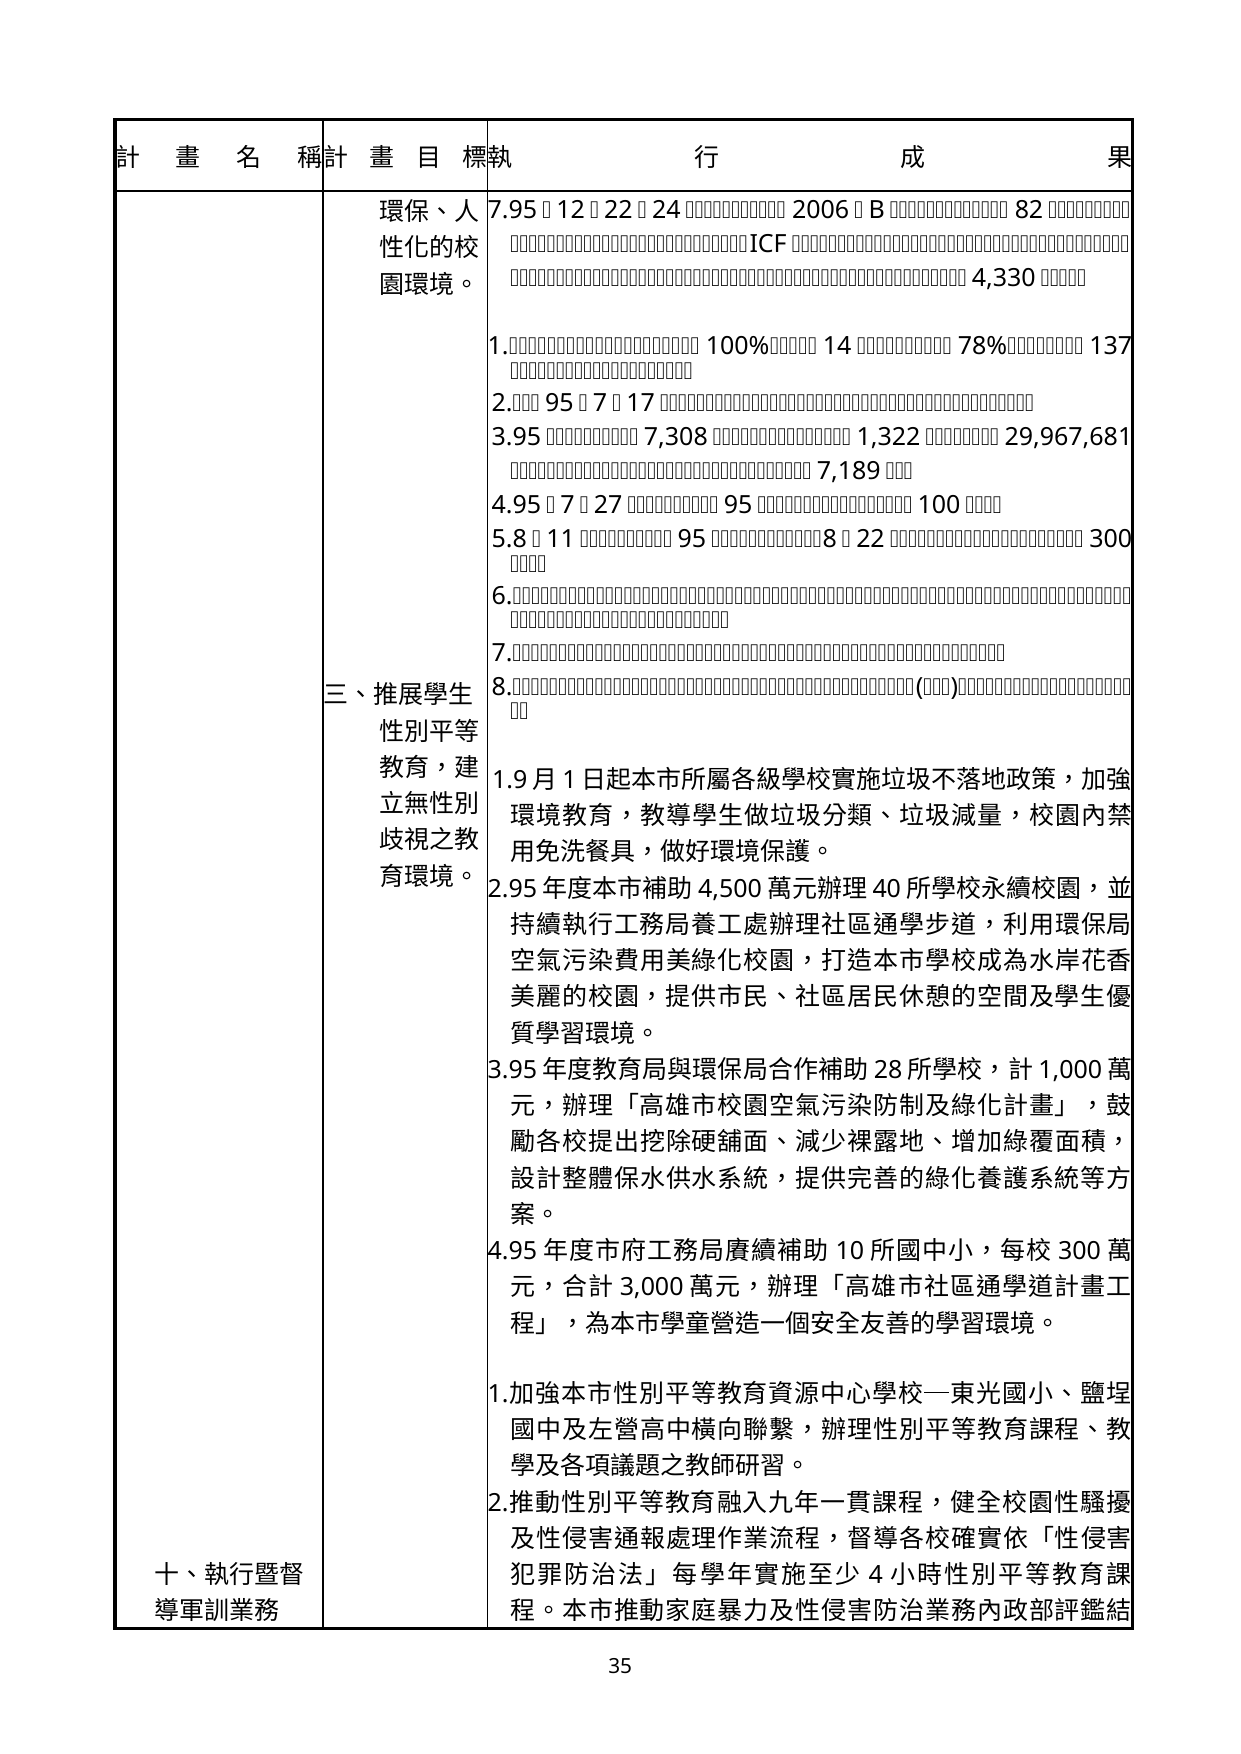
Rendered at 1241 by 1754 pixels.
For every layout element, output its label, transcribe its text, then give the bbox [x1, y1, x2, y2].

table_header 計畫目標 [324, 121, 487, 190]
table_cell (1)95學年度辦理綜合高中學校計有高雄高商、樹德家商、三信家商、國際商工、復華高中、大榮高中、三民家商、高鳳工家、楠梓高中、高雄高工、中正高工、海青工商、立志高中等13所，共計206班，開設163個學程，學生8,856人。 (2)教育部95年度綜合高中諮詢輔導專案實地訪視本市海青工商、高雄高商、三民家商、中正高工、立志中學、樹德家商、高鳳工家、復華中學、大榮中學、國際商工等10所學校。 (3)三民家商於95年12月18日、12月20日、12月22日分北、中、南區辦理「95年度全國綜合高中教師排選課機制研習」共3場次。 (1)中山高中95年8月14日辦理「高級中學95學年度實施新課程暫行綱要」宣導暨研習，參加研習之教師計100人。 (2)中山高中95年11月20日至12月5日辦理「95年度高中新課程暫行綱要國文暨英文科教師研習」，參加研習之教師各40人。 (3)高雄高工95年10月12日、13日辦理「高職新課程—機械科教師研習」，計20人參加。 (4)高雄高工95年10月29日辦理「高職新課程—圖文傳播科教師研習」，計20人參加。 (5)高雄高工95年9月29日及95年11月28日辦理「高職95課程暫行綱要宣導」教師研習，計330人參加。 (1)召開個案研討會7場次，辦理團員專業督導8場次（諮詢顧問），暨認輔小團體10團。 (2)配合時代脈動，規劃多元化的專業研習課程，透過系統化的管理與分享，整合學校、社區及醫療等資源及其他相關之輔導方案，建構完善之輔導資源網絡，提供完整性、周延性的輔導服務。 (3)高中職採用高中職社區化模式辦理友善校園訪視活動，另邀請專家學者、輔導團團員參與輔導訪視工作。 (4)95年12月1日於高雄高商辦理「愛的校園研討會」，邀請國立政治大學陳惠馨教授主講。 1.95年11月3日於新莊高中辦理公民教育研討會。 2.95年11月23日於小港高中辦理人權、法治、品德及公民教育實踐示範教學觀摩活動。 3.95年12月13日於中正高工辦理人權、法治、品德及公民教育諮詢小組會議。 4.95年12月29日於中正高工辦理品德教育研習。 5.95年 9月27 日於高雄高工完成95年度高雄市高中職導師手冊編輯審查，本手冊僅供各校作為編訂導師手冊之修訂參考。 1.辦理生命教育創意教學暨主題式、融入式教學研討、學生憂鬱及自我傷害預防與處理機制之建制與研討。 2.透過精神醫療人員的專業分享及經驗傳承，具體提升本市二級輔導人員對自傷及自殺與憂鬱個案的處理能力。 3.積極建置高中職生命教育中心網站http://www.ksvs.kh.edu.tw/happy/life/，於95年7月1日前上傳學校95年度生命教育計畫至中心學校，供各校辦理活動參考。 4.與國際佛光會中華總會、佛光人文社會學院合作辦理「築夢踏實-為考生點燈祈福晚會」，提供學生心理支持與勉勵、舒緩考生應考焦慮。 5.分別與高雄市生命線協會、張老師基金會合作辦理「校園教職員協助自殺防治計畫」、「學校教師學習自殺意念量表應用及危機處理方案」、「讓情緒找到出口~情緒管理與壓力調適」及「談青少年生涯規劃」等校園巡迴活動，並於活動結束後編印成果報告。 1.成立學生事務與輔導核心工作團隊，結合本市既有之輔導子系統，建置訓輔人力資源系統架構及相關報表。自95年5月起，按月登錄學生事務與輔導工作人力資料庫相關資料，俾於每月10日前檢核各校登錄情形。 2.辦理輔導網路上線操作研習，有效運用訓輔人力資源系統。 3.辦理「學生輔導新體制」檢討及策進作為研討會、青少年輔導社會網絡座談會各1場次。 1.95年8月16~18日於立志高中辦理高中職教師暨行政人員基礎輔導知能研習，計75人次參加。 2.95年7月12~14日於樹德家商辦理高中職行政人員進階班研習營，計80人次參加。 3.高雄高工95年8月14日至8月23日辦理「高職新課程--低壓電機自動控制技術教師研習」，計20人參加。 4.高雄高工95年8月24、25日辦理「高職新課程—專題製作教師研習」，計60人參加。 5.高雄高工95年9月16日至95年10月21日辦理「高職新課程—地籍測量技術教師研習」，計21人參加。 6.中山高中95年4月22日辦理「95年度高雄市北區高中職建構適性學習社區天文研習」，計50人參加。 7.中山高中95年6月17日辦理高雄市北區高中職建構適性學習「高中地理科95年新課程研習」，計50人參加。 1.土耳其ＰＡＳＩＡＤ（太平洋國家社會經濟聯盟協會）擬在本市設立國際學校，於93年度向本市提出「土耳其國際學校在高雄設校計畫」案之可行性；經教育局審慎評估，認為可促進本市之國際化及國際交流，初步同意該國所提出之設校計畫；爰此，該國自93年10月起即積極籌劃在本市設立土耳其在台國際學校之可行性；一年來該單位之顧問、主席及商人代表曾5次來台為設校事宜拜會局長，並會勘擬租賃之瑞豐國中空餘校舍。目前該協會已正式向本府租賃瑞豐國中空餘校舍及申請設校相關事宜，若過程順利，預定自96學年度起招生。 2.本市95年度辦理並推動國際教育旅行的學校計有高雄女中、中山高中、三民家商、國立中山大學附中、樹德家商、陽明國中、七賢國中、獅甲國小、福東國小、中正國小、光武國小等11校。 1.95年10月14日假新莊高中舉行「高雄市95年度高級中等學校學生國文作文比賽」，每校2名不分年級代表參加。 2.95年11月16日假左營高中舉行「95學年度高雄市高級中學學生英文作文暨演講比賽」，每校1至2人不限年級代表參加。 1.95年5月8、12、15日辦理「高雄市高級中學基礎自然學科抽測訪視」，共輔導訪視高雄高中、瑞祥高中、楠梓高中、立志中學、明誠中學等5所學校。 2.95年度教育部核定補助本市4個學科中心（高雄高中、高雄女中、中正高中、左營高中）第2期計畫設備需求經費94萬元。 推動自然學科實驗輔導計畫，增進數理資優學生研究能力，鼓勵學生參加各項國際競賽，拓展學習領域： 1.各校於95年11月中旬辦理數學及自然學科初賽。 2.95年11月27日高雄高中辦理95學年度高級中學數學及自然學科競賽，共評選25位優勝學生代表本市參加全國決賽（含數學、物理、化學、生物、地科）。 3.本市25位學生參加高級中學數理學科能力競賽決賽，其中13位學生獲得各類前三名。 1.加強辦理95學年度輪調式建教合作班，計有三信家商、樹德家商、大榮高中、高鳳工家、立志高中、國際商工等6校，班級數計44班，學生1,600人。除原有之美容科、餐旅管理科、流通管理科外，並增設汽機車科、資訊科、資料處理等科。 2.於高雄高工成立「工業類整合型教學資源中心」，昂貴先進設備集中建置，增加設備使用率，發揮教學效能及節省教育成本，辦理多項進階選修課程及研習營隊，提供學生適性學習機會。 3.於高雄高商成立「商業類整合型教學資源中心」，配合95年商業學群新課程之實施，協助本市公私立高中職商業類學校學生達成理論與實務並重之教學目標。 4.於前鎮高中成立「生物活體類整合型教學資源中心」，協助本市各公私立高中適時取得生物科實驗所需活體材料，使生物科教學實驗得以正常實施，進而提高學生探討生物學之興趣，增進生物教學之效果。 5.辦理95學年度高級中學輪調式建教合作事業單位評估作業，有實地評估與書面評估等2種方式，期程自95年3月8日起至5月26日止，為期約2.5月。實地評估376家事業單位，分屬美容科、餐旅科、流通科、資處科、汽機車科、資訊科等；書面審查96家事業單位，共計472家。評估獲三等以上之事業單位，得於95學年與本市高級中學辦理建教合作。 1.依據教育部高中職社區化建構適性學習社區補助要點，及高雄市補助私立高級中等學校獎助金申請注意事項，通函各校申請並審查其申請計畫及補助。 2.組成訪視小組前往各校評估設備購置情形、使用率及維護等事項，並評定成績，作為該校下年度補助之依據。 3.每年5月份辦理獎助私立高級中等學充實設備資本門經費訪視，95年度已於5月12、15、16、17、18日辦理完竣，訪視結果3校優等、5校甲等、2校乙等。 4.每年底針對各校執行社區化業務之成效進行諮詢輔導，以做為下一年度補助參考。 1.95學年度第1學期申請軍公教遺族子女就學優待計有66人，總補助金額約1,268,677元。 2.95學年度第1學期申請特殊境遇婦女子女教育補助費計有153人，補助金額為1,736,050元。 3.95學年度第1學期申請現役軍人子女教育補助費計有525人，補助金額為942,480元。 4.94學年度第2學期申請清寒優秀獎學金計有458人，補助金額約1,088,000元；95學年度第1學期申請清寒優秀獎學金計有417人，補助金額約105,7000元。 為協助高級中等以上學校在學生順利完成學業，家庭年收入114萬元以下者之在學期間助學貸款利息由政府全額補助；家庭年收入114萬元以上之在學期間助學貸款政府補助半額利息。95年度（94下學期、95上學期）日校與進修學校學生計申請15,801件，應支付貸款利息計42,864,124元。(貸款銀行：高雄銀行。) 1.為推動本市資訊教育並展現高雄市地方特色，積極鼓勵本市各級學校參加「台灣學校網界博覽會」及「國際學校網界博覽會」鄉土專題研究網站製作大賽，培養學生的「鄉土情懷」及「國際視野」。本市各校表現優異，在「國際學校網界博覽會」部分共計榮獲1面銀獎及2面特別獎，總得獎數為3件；在「2006台灣學校網界博覽會」部分，榮獲5項金牌獎、4項銀牌獎、8項銅牌獎及10項佳作，總得獎數為27件，成績為全國縣市第二名。 2.採購E化教室設備326套配發全市國中小，總經費為32,595,352元。 3.為提升各級學校教師資訊素養及專業知能，各校自辦的資訊教育研習活動共計168場，培訓教師8,687人。在職教師資訊應用研習部分95年由各級學校申請辦理，包括資訊素養、資訊應用能力及資訊技術能力等三類研習共計辦理102場次，總計培訓5,888人。 4.為加強各級學校網路管理人員資訊素質及資訊技能，95年辦理資訊技術及資訊應用培訓，共計培訓515人次。 5.請左營高中、樹德家商以及三信家商規劃承辦「資訊學科能力複賽暨電腦程式設計比賽」、「資訊融入多媒體-教學資源建置比賽」、「資訊社團成果比賽」、「動畫比賽」、「網頁視覺傳達設計比賽」、「網路戀珍情-照片說故事比賽」「多媒體教材元件設計競賽」、「學生網頁競賽」及「網頁金質獎」等教師及學生資訊技能競賽，總計有1,766件作品參賽。 6.辦理各項國際性網路活動如下： (1)於95年12月24日至28日辦理「第七屆亞洲學生交流–ASIAN STUDENT EXCHANGE PROGRAM 2006」活動，由三民家商承辦，邀請的國家為新加坡、日本、泰國、馬來西亞、印尼及韓國等國家之學者專家及參與本專案之學生訪台，與本國學生進行文化交流及專案發表活動，參與學生計300人，活動內容包括「學生工作坊」、「文化參訪」、「全國性學生英語專題發表會」及「開設網路課程」等。並開設網路課程，讓參與Ａ捷專案之各國學生能於網站上互相討論分享研究之專題。 (2)推薦優秀國、高中職校學生於95年7月29日至8月4日參與在日本名古屋舉辦的「World youth Meeting 2006世界青年高峰會議」，並於該國中小學進行資訊教育文化參訪活動，藉以增進本市與日本在推展英語教學、資訊教學經驗分享及交流。 7.為因應資訊國際潮流之發展，與臺灣微軟合作，並輔導建置5所「未來學校」，分別為大義國中、左營國小、博愛國小、三信家商及前鎮國中。本案業由各校進行硬體採購作業及活動執行，並已於11月3日~6日，由微軟公司規劃4天專業課程，培訓各校核心團隊，提升未來學校主持人及核心團隊能力。 8.因應網路學習之社會需求，教育局與中山大學合作架設「K12數位學校」教學平台，鼓勵教師團隊上網開課進修，增進教師運用資訊融入教學活動能力，分別委請苓洲國小、大義國中成立2所推廣中心，開設語文學習、數學學習、社會學習、自然與生活科技學習、健康與體育學習、綜合活動學習、藝術與人文學習、資訊等15門課程。 9.委請教育局資訊教育中心協助開發新聞發佈管理系統、特教網-鑑輔系統、中央補助款控管管理系統、校務系統-輔導子系統、數位教學資源交換網、全國短期補習班管理系統、epass認證安全加密系統、校園無線網路認證等各項教育行政電子化系統，以強化行政e化之效益。 10.補助34所國中、4所完全中學、3所特殊學校及2所公立幼稚園網路儲存設備，供各校儲存數位教材。 11.補助全市128所國中小低階網路伺服器設備，供各校提升網路服務平台之用。 12.購置國中小授權之防毒軟體（4年授權）、影像處理、影片剪輯、動畫製作、圖庫、聲音庫、server管理等教學軟體及電腦維護工具軟體，供各校使用。 1.依據「師資培育法」辦理各項教師檢定審查事項。 2.依據「職業學校技術及專業教師甄審登記遴聘辦法」，辦理技術及專業教師登記事宜。 3.辦理教師證書遺失補發、教育實習機關審定等相關事宜。 4.辦理教師登記及檢定人數如下： (1)中等教育階段（含特殊教育42人）教師複檢共1,082名。 (2)國小教育階段教師複檢共44名。 (3)中等教育階段（含特殊教育39名）教師初檢共627名。 (4)國小教育階段教師初檢共3名。 (5)遺失補發（含更名）證書共38名。 (6)核發技術及專業教師證書共28名。 1.高雄區95年國中基本學力測驗(高雄女中)、申請(新莊高中)、甄選及登記分發(三民家商)等主委學校於學生報名前辦理國民中學學生基本學力測驗國中報名作業說明會，邀集高雄市、縣國中行政人員詳細說明作業程序，分配報名時段，明確有效完成各項報名工作，簡化工作，提高行政效率。 2.95年度辦理高中職多元入學方案(含高中職社區化及綜合高中)宣導，並將資源及經費整合，配合宣導活動，印製高雄區宣導手冊及折頁，展現高雄區特色。 1.95年度辦理高雄市整合型教學資源中心實施計畫(高雄高工)、高雄市高中職社區化網路課程發展與遠距教學計畫(中正高工)、高雄市適性學習社區休退轉學機制暨諮商輔導整合計畫(瑞祥高中)、高雄市高中職外語學習環境建置計畫(中正高中)。計爭取教育部高中職社區化專案補助新臺幣14,120,000元整。 2.95年1月4至6日辦理94學年度高中職社區化諮詢輔導專案會議，檢視全市33所高中職94年度高中職社區化辦理成效。 3.95年度辦理高中職社區化分區資訊網站績效卓著，榮獲教育部評比第一名。 4.辦理「半屏山新書發表記者會」，發表高中職社區化與鄉土教育結合之成果記者會。 5.95年9月26日假高雄高工辦理「高雄市95年度高中職社區化暨綜合高中宣導種子教師研習會」，計有高中職校教務主任、輔導主任與教師120人參加。 6.辦理95年度高中職社區化北中南三區宣導說明會，參與人員包括高中、高職校長與教務主任、國中校長、教務主任、國三級導師、家長會會長及教師會長計700人；另專案向國三學生宣導，計2,000多人參加。 以友善校園為目的規劃辦理「現有圍牆改為綠籬」專案活動，拆除舊圍牆，改設原生種多層次植栽綠籬，讓學校與社區密切互動，營造校園公園化及環境永續發展。95年計有中正高工、中山高中等校辦理。 1.訂定高雄市立國民中小學學校評鑑實施要點，藉以了解、診斷、檢討學校改進的機制，促使學校落實教育願景，建立優質的教育環境。 2.95年度學校評鑑受評學校計有興仁國中等8所，透過學校內部自我評鑑與外部評鑑小組的訪問評鑑，提出優缺點及待改進建議事項，以提升學校教育品質。 3.95年6月23日於獅甲國中辦理學校評鑑工作檢討會，並請績優學校辦理評鑑實作經驗分享。有關評鑑成果報告及檢討結果，將作為日後學校評鑑之參考。 4.另為落實教師專業發展，除賡續推動學校教師自我評鑑及校內評鑑，以達成所有教師將平時教學歷程中各項資料建立檔案的目標外，亦擇大義國中等5校配合教育部推動教師專業發展評鑑試辦計畫政策，逐步提升教學品質，促進教師專業發展。 建立各領域教師基本資料，內容包括服務學校、年齡、性別、畢業學校科系、專長、任教科目等，並加強各校教師專長授課及兼授課時數之審核。 1.修訂本市國民中學學生學籍管理要點，規範學生入學、轉學以及學籍審核與管理等相關規定，簡化國中學生入學異動與學籍資料登記、畢業證書核發、遺失補發證明書等手續，以方便學生就讀。 2.為保障學生就學權益，以下情形得不受戶籍之限制辦理轉學： (1)學生如行為適應不良，經學校輔導後評估需轉變學習環境者由轉出學校協調轉入學校經同意辦理轉學者。 (2)接受保護個案，經有關單位證明辦理轉學者。 (3)學生因父母有監護權上爭議或躲債等因素，經父母其中一方因出具相關證明文件或事實切結，向學校申請轉學者。 3.建置本市國民中學校務行政電腦化系統，透過行政電腦化，統一學籍管理所使用各項表格，並針對學校註冊組長等相關業務承辦人辦理教育訓練，以推動校務行政e化，提升效能。 1.藉由學校投資理財課程的實施，引導學生珍惜財物的正確觀念，進而推展健康、適性的生涯規劃，以減少卡奴所衍生的社會問題，業由教育局組成編輯小組完成「理財小達人」教材編撰及印行。 2.該教材突破領域教學限制，以融入式教材彙編方式，提供教師在班會、週會或空白課程時間彈性使用，指導學生當個理財小達人。 3.該教材發表後，由於內容生動活潑、深入淺出，可提供家長教導小孩子正確之理財觀念，獲得社會的熱烈迴響與好評，並獲得高雄銀行贊助經費加印，廣為宣導。 1.依據國民教育法及「高雄市立國民中小學校長遴選要點」辦理國中校長遴選工作。 2.依教育部頒「國民中小學校長主任教師甄選儲訓遷調及介聘辦法」、「公立高級中等以下學校教師作業要點」及本府教育局訂頒「高雄市政府教育局受託辦理市立國民中小學教師甄選作業要點」、「高雄市國民中小學教師介聘作業要點」、「高雄市立國民中小學超額教師介聘作業規範」，辦理教師介聘及甄選工作。 3.95學年度校長遴選情形：留任原校5人，轉任他校4人，初任校長者2人。 4.95學年度國中教師聯合甄選計有36校全部委託教育局辦理，錄取分發名額184人。 5.辦理95學年度教師介聘及甄選作業，超額教師介聘4人，市內介聘65人，台閩地區教師介聘調出32人，調入31人，公費合格教師分發4人。 1.建立學生事務與輔導工作業務標作業流程（SOP），檢核各校執行績效並於3月及10月間辦理檢討及策進作為研討會，傳承經驗及分享。 2.整合局處及民間網絡資源，於10月間辦理青少年輔導網絡座談會，加強相關單位的功能整合及聯繫，有效提升學生事務的管理與輔導。 3.成立輔導工作輔導團，以實務及專業提供各校輔導工作支援及諮詢，並於8-9月間辦理輔導團員的專業督導與成長、9月間辦理學校輔導教師專業研習、11間抽訪輔導10校輔導工作推動情形。 4.每學期分區辦理輔導個案研討會計6場，並責成各校召開校內個案研討會，提升個案輔導成效。 5.落實學校教師輔導與管教學生辦法，提升教師輔導管教知能與技巧，於10月間辦理2場座談會。 1.配合學生訓輔計畫，結合社會法律資源，推動下列各項人權法治及品德教育活動，提升學務人員法治專業知能： (1)配合法務部辦理法治教育校園巡迴宣導活動，計39校辦理52場。 (2)召開訓導及人權法治教育工作推廣小組會議，95年2月、7月、12月各辦理1次，共計3次。 (3)辦理高雄市國民中學學務主任「校園人權」教育研習。 (4)9月辦理高雄市國民中學親師生人權法治教育座談會。 (5)11月檢核訪視10校辦理民主法治教育實施成效。 (6)6-7月辦理全市人權、法治教育訓輔人員少年法院參訪學習活動。 (7) 5月、11月辦理全市甄選人權法治實踐議題融入式教案暨觀摩示範教學活動各1場次。 (8) 5月26~27日辦理全市國中學生幹部人權法治生活研習營活動。 (9)與公教人力發展局於8月合辦各級學校提升城市公民意識研習班二梯次並購置「民主DNA筆記書」作為學校圖書供師生閱讀。 2.訂定品德教育核心價值，落實學校品德教育的推動 (1)品德教育卷宗及電子報 95年度發行品德教育卷宗及電子報18期，依品德教育核心價值「友善」、「負責」、「孝順」、「感恩」、 「尊重」、「合作」、「寬恕」、「整潔」及「誠信」等九項訂定主題，兩期採用一個主題，每個月2期，供各級學校師生參閱及融入課程教學之參考。 (2)辦理品德教育楷模學校選拔 為發展具有特色且永續之品德教育校園文化，對於學校推動該項業務具有顯著績效者，予以表揚。經初複評選出高雄高工、高雄女中、立德國中、鼎金國中、左營國小、陽明國小、前鎮國小、華山國小8所品德教育楷模學校，由本局頒發獎金5萬元及獎牌乙面。 (3)編印「高雄心生活教育」 為展現本市「海洋首都，友善城市」之願景，檢視教育局推動優質、活力、心教育在各校生活、品德及生命教育融入教學活動及日常生活中之豐碩成果，透過評審將學校推動有關生活、品德、生命教育的特色案例、溫馨感人的故事及優良事蹟彙編成冊，印製500冊，以分送各機關學校參閱。 1.建置網站，提供各項生命教育資訊，以利師生參考使用。 2.定期辦理辦理命教育讀書會計6場，以專書閱讀、影片賞析導引，由同儕分享及探討生命的深層意涵，協助教師教學與輔導融入課程的教案設計能力，提升學校命教育及輔導的成效。 3.95年11月3日辦理生命教育融入各領域研習，參加人數80人。 4.95年12月22日辦理生命教育年度工作研討會，參加人數80人。 1.95年8月至95年12月底止國中小學生總數177,055人：中輟生人數172人，輟學率0.10%。尋獲者159人，尋獲率92.44%。復學者110人，復學率63.95%。近2年來尋獲及復學率良好。 2.為提升中輟生之復學率，95學年度仍持續積極透過與校長及訓輔人員檢討成效，並結合輔導機制以有效提高中輟學生尋獲及復學比率。 3.推動下列多元彈性教育課程，提高中輟生復學比率： (1)實施中輟生暫讀補校，不受學籍學區限制，以提供中輟生返校復學後中間處遇機制。 (2)開設技藝教育學程，每學年度開辦自辦式、合作式各類科技藝班，以協助中輟學生習得一技之長，95學年度計有左營國中等17校開設自辦式20班、學生496人，合作式84班、學生1,418人。 (3)設立資源式中途班，設計彈性多元活潑課程，安置教育中輟復學生，95學年度資源式中途班計有中山國中等10校，安置學生計104位。 (4)家庭重大變故、清寒及精神異常之學生，由社會局委託之民間社輔團體介入輔導。中輟生由教育局委託人本教育文教基金會、國軍總醫院追蹤輔導，95年度人本基金會服務中輟個案425人次，國軍高雄總醫院服務個案41人次，均建立完整個案紀錄。 1. 於3月辦理公私立國民中學輔導主任研討會，協助學校以系統整合、工作歷程概念建構各校輔導工作圖象。 2.於7月辦理學生事務與輔導專業知能在職教育教師與行政人員，基礎班及進階班各3天，提升學校輔導管教學生效能。 3.於8月辦理各級學校輔導團團員研習，提升團員專業職能及溝通彼此理念，以有效輔導各級學校推動輔導工作。 4.於9月辦理各級學校認輔教師研習，提升學校認輔教師知能，有效輔導個案。 5.於9月辦理學生憂鬱及自我傷害預防與處理機制研習，提供學校建構預防機制，及早有效預防學生憂鬱及自我傷害的發生。 6.於8月辦理新進教師輔導知能基礎及進階班研習，協助新進教師瞭解本市教育政策及教育環境，有效發揮其專業能力，提升教學及輔導效能。 建構本市專業心理諮商服務模式、協助學校處理學生困擾及危機事件、提升本市各級學校輔導專業能力。於94年10月正式成立全國首創之學生心理諮商中心，並聘2名具心理諮商證照專任諮商師及14名兼任諮商教師，95年計提供16場次學校個案研討會及近5千人次之學生、家長及教師諮詢諮商服務。 95年度核發五育成績優秀獎學金，每班前3名，每名發給獎金400元，計8,784人次，金額3,513,600元。 持有軍公教人員因公或因病死亡撫卹令者可申請公教、功勛遺族就學優待金，95年度共計核發73人次，金額646,277元。 1 1.持有區公所核定之當年度低收入戶證明書者，減免各項代收代辦費，每位每學期以868元為上限。95年度共計核發3,269人次，金額1,735,827元。 2.持有功勛、公教遺族撫卹令或區公所核定之當年度低收入戶證明書者，全額補助其書籍費。95年度共計核發3,615人次，金額2,485,257元。 凡全戶戶籍設於本市滿一年者且就讀本市私立國中者，補助其雜費，每生每學期864元。95年度共計核發5,576人次，金額4,817,664元 1.全國國中小鄉土語言教學教育部評鑑本市蟬連第1名。 2.完成編印本市11個行政區環境實察手冊，分送師生使用。另重修楠梓區加入六輕事件。 3.辦理鄉土語言教師研習、本土文化種子教師研習，增進教師專業知能。 4.辦理原住民族語朗讀、歌唱比賽、客語化台灣說唱表演比賽，協助學生多元發展。 5.95 年9月2日假本市中正文化中心廣場辦理台語答喙鼓比賽，由本市各國中每校組一隊參賽，共計錄取優勝隊伍6隊，以「咱的故鄉、咱的情」為主題，培養學生對鄉土語言發表興趣及使用母語之習慣。 6.完成台語補充教材(五)-花開萬年、客家語補充教材(五)-後生仔客語、阿美語讀本(二)，提供教師鄉土語言教學參考。 7.建置鄉土語言、鄉土教育資源網頁，彙整本市各項活動成果，提供各界參考。 8.設置鄉土語言指導員2員，協助輔導各國中小學校推動鄉土語言教學，並瞭解推動成效，以作為政策的修正或開創的參考，計至12月止已到30所學校進行輔導。 1.與國立科學博物館合作辦理本市科學教師研習，邀請大專院校學者指導，培養中小學教師運用生活方便材料或資訊，製作或改良教具，及妥善運作融入教學之設計能力及方法。 2.95年9月選派優秀科學教師出國考察，並於95年11月辦理科展績優教師外埠參觀研習。 3.建置與開發科學創意教材庫並培訓自然與生活科技領域領航教師，支持與鼓勵教師申請教育部科學教育計畫專案補助、創意教師行動研究，以提升教師專業素養與研究創新能力。 4.持續編列預算訂購科學教育月刊、科學月刊等科學刊物贈送本市各級學校，提供教學與研究之參考。 1.95年12月16日假陽明國中辦理95學年度中小學科學教育輔導研習活動，共有300位教師參加。邀請數學科、物理科、化學科、生物(生命科學)科、醫護、農業及生物科技科、地球科學科、土木科、生活與應用科學科等學者專家指導本市中小學科學教育所遭遇的困難問題，交換科教經驗，以提高科學教育師資水準。 2.辦理本市數學領域、自然與生活科技領域教學研討會，以改進教學方法。 3.依據本市成績考查辦法，訂定多元評量表冊，落實多元評量政策。 1.充實各校科學活動儀器設備。 2.全面充實或更新各校電腦教室設備，積極建置各校網路環境，充分運用網路學習環境。 3.與國立科學工藝博物館合辦本市國民中小學科學教育活動，充分運用其設備及教育資源。 五福、大仁及光華等國中分別擔任自然、生活科技領域、資訊教育等重點業務中心學校，負責教學方法之改進，並輔導各國中協助解決疑難問題。 1.3月辦理自然科學競、生活科技競賽，提供學生展現學習結舞台，加強學生學習動力。 2.4-6月結合國立科學工藝博物館，辦理全市性科學園遊會、科學展覽會及參加全國科學教育週，活動期間計有49,184位師生及市民一同參與科學饗宴。 3.為鼓勵國中小學教師教學創新，教育局積極鼓勵所屬國中小學參加「InnoSchool 2006 全國學校經營創新獎」及「GreaTeacher 2006全國創意教學」競賽活動，本市於學校經營創新獎計有1件獲特優獎，26件獲優等獎、50件獲甲等獎，總獲獎比例為41.4%，成績優異，四度蟬連全國第一。全國創意教學獎計有16件獲特優獎，55件獲優等獎，110件獲甲等獎，總獲獎比例為41.4%，成績優異，亦四度蟬連全國第一。 4.95年度延續ACT計畫，繼續推動創造力教育FOCUS計畫，計有15案主推計畫及58案各校創意提案計畫，共73案，95年蟬連榮獲教育部核定最高補助經費573萬元。 5.本市參加「印度孟買2006年世界青少年發明展」，全國入選優等獎計10名，本市即佔有3件，在全國115件得獎作品的競爭下，本市成績優異，即有3件獲特優，21件獲優等獎，23件獲甲等獎，再度蟬聯全國第一，成績斐然。 6.為增進國際間學生的數學交流，我國參加中國大陸浙江省溫州市2006青少年數學國際城市邀請賽，榮獲4金5銀8銅3佳作，而本市計獲得1金2銅1佳作，成績亮麗。 配合教育部技藝教育改革方案並爭取教育部5百餘萬元經費於國中全面推展生涯發展教育，以校本、全面、彈性多元等原則實施，並融入各領域課程，運用彈性學習節數、選修課程及相關活動等方式進行教學，協助學生自我察覺與探索生涯等，以利未來生涯進路的規劃。 開設國中自辦技藝教育學程及高職合作式技藝教育班，計有1千7百餘名國三學生參加商業、餐旅、設計、電機電子、家政、電子機械及農業職群等課程及實作。 1.加強家政融入各領域課程研習。 2.鼓勵家政與生活科技、體育教師專題研究，繼續辦理教師進修。 3.舉辦技能競賽及作品展覽，並辦理教學觀摩研討會。 4.辦理藝能科優良學生升學輔導工作。 1.舉辦各領域教學觀摩研討會，並鼓勵教師研究改進教學方法。 2.鼓勵教師依照領域教學科目進行行動研究，提升基礎教學能力，且依據教學困境提出解決有效的行動策略。藉由邀請教育研究學者評論論文，引導正確行動研究的理論與觀念，以增進教師專業知能。95年度辦理精進教師課堂教學能力計畫之增能實作、專業實踐、各領域教學演示及相關研究。 3.為發展系統性國語文教學策略，提升教師國語文教學能力。95年度辦理增進國語文教師營造閱讀教學環境研習、國中國文作文教學技巧發表會、國文教師專業成長研習、2006國文作文與閱讀行動研究論文發表等系列研習活動。 4.推動九年一貫課程領域師資培育研習。 1.運用思摩特網，提供教師互動學習的環境，即時知識分享，提升專業能力。 2.指定民族、三民、左營、正興、七賢、小港、五福國中等七大領域中心學校辦理課程教材研究及輔導工作。 3.舉辦各領域研習觀摩研討會等活動，改進教學方法，提高教學效果。 1.各校於寒暑假辦理學藝輔導活動充實學生寒暑假生活，並辦理寒暑假各類育樂營活動計有205隊。 2.舉辦創意藝能活動提供學生多元智能的發展與表現舞台， 5月辦理高高屏魔力點子一起來創意競賽、7-8月暑假育樂營110隊、11月辦理國中童軍聯團露營闖關野外求生競賽活動。 3.安排美術、作文、書法、語文、電腦等藝文活動或競賽，以引導學生學習興趣。 1.鑑於本市實施課後輔導與補救教學方案多年，在各校積極推動下頗具成效，教育局特擬訂95年度攜手計畫課後扶助計畫，全市計有國中小39所學校開辦，開設158班，並獲教育部補助新台幣7,654,894元，嘉惠弱勢學生計1,670人。 2.辦理教育優先區計畫，補救弱勢學生文化不利造成之課業落差。 3.辦理新移民子女等弱勢學童加強課業輔導措施，弭平落差。 4.針對本市社經文化不利國中學生，由右昌國中、大義國中、前鎮國中、旗津國中、翠屏國中等五校並結合高雄師範大學、中山大學、文藻外語學院、高雄市立美術館等單位辦理國中英語生活營，以提升學生英語文基本興趣及能力，達縮短城鄉學習落差。 辦理新任及轉任教務、訓導、輔導、總務主任及九年一貫、鄉土教育、英語教育、訓輔教育等有關教育行政業務研習，推動校務自主，鼓勵發揮學校特色。 1.依據「高雄市國民小學學生學籍管理要點」，督導各校辦理學生學籍審查與管理，協助戶政機關辦理適齡兒童入學分發工作。另95年1月4日修頒父母因躲債因素，經由父母其中一方出具相關證明文件或事實切結，申請轉學之措施。 2.推動電子化校務系統，促進學生學籍管理e化，提升學生學籍審查與管理效能。 3.配合教育部95年5月10日修正發布國民小學及國民中學學生成績評量準則，日常生活表現不做綜合性評價及等第轉化進行修訂，並編製評量表供教師記錄學生行為事實。另將成績納入電子校務系統，推動電子化校務行政。 1.辦理國小優秀畢業生及模範兒童表揚活動，發送獎狀及獎品，與市長合影，鼓勵優秀學童。 2.辦理幼童軍露營活動、學生冬、夏令營活動，激勵團隊精神，鼓勵參加正當休閒活動。 3.95年國小學童寒假冬令營共辦理349個營隊，約12,869人參加，暑假夏令營共辦理713個營隊，提供24,381人參加，較94年營隊數多、內容活潑而豐富。 1.於信義國小設立人權法治教育中心，成立人權法治教育諮詢小組，規劃年度工作計畫及辦理教師輔導與管教辦法、公民教育、人權法治、生活教育及學生幹部、校園人權研討等相關研習。 2.辦理各校自治小市長高峰會議，鼓勵學校辦理學生自治幹部選舉，培養學生具民主法治概念，提升民主法治素養。 1.結合各科教學，有計畫有步驟的推動生命教育，並兼顧知情意行目標，設計具有教育性、省思性、啟發性、生活性及實踐性之活動，培養學生反省能力，促進實踐意願。 2.於學校本位教師進修課程中辦理生命教育、自殺傷害防治及心理衛生等主題研習，結合民間團體辦理學生幹部生命體驗活動，推廣處理學生憂鬱自傷案件之理念，提升學生情緒管理，增進教師辨識及處理能力，落實校園自殺防治工作。並請各校妥善運用「校園自我傷害防治處理手冊」，強化校園自殺防治機制及運作功能。 設立友善校園輔導工作輔導團，規劃年度工作計畫，辦理認輔研習、個案研討、輔導基礎及進階等相關研習，落實教師輔導工作，帶好每位學生，培育適性健全人格。 督導各校調查列冊未就學兒童，分析失學原因，依「強迫入學條例」及「施行細則」規定，協調各區強迫入學委員會勸導入學或結合民間團體追輔機構進行追輔、轉介合作式中途班，並請導師加強家訪功能，勸導協助未入學、中途輟學及長期缺課之學生入學或繼續就學、復學。 辦理95年度友善校園學生事務與輔導工作計畫，辦理教師學生事務與輔導專業知能在職教育基礎班及進階班、學生輔導體制檢討及策進作為、校園人權研討會、學生憂鬱及自我傷害預防與處理機制等研習，並鼓勵學校結合自辦教師研習，融入新興學生事務與輔導議題，如：外籍配偶子女教育輔導、教師輔導與管教技巧、情緒管理等。 辦理九年一貫課程、精進課堂教學能力、鄉土教育、英語教育教材教法研習，並進行教學及評量實驗、教師專業評鑑，激發師生創意，增進教師教學專業能力，提升教育品質。 依據「高雄市立國民中小學教師甄選暨介聘作業要點」暨「高雄市立國民中小學教師甄選作業規範」，以及「台閩地區公立國民中小學暨幼稚園教師申請介聘他縣市服務要點」之規定，辦理教師甄選暨遷調作業，95年度共計完成教師甄選暨遷調人數如后： (1)遷調介聘：共計有59名教師(含幼稚園3名)成功介聘至本市任教。 (2)教師甄選：本市95學年度市立國民小學教師甄選方式為委託教育局辦理聯合甄選方式，其中出缺學校計有26所、錄取45人。 1.本府教育局95年度規劃辦理之研習有九年一貫課程教師共通性及領域研習、課發會增能研習、教學策略與班級經營實務研習、家長說明會、友善校園各項學輔知能研習、人權法治等研習。 2.督導各校配合教育發展潮流及教師需求與意願，規劃辦理教師週三進修，包括一般知能、專業知能、專門知能，期以學習新的教學技能及教學方法，增進教師專業知能。 補助各國小低收入戶、軍公教遺族、單親清寒學生教科書費、家長會費、活動會費及助學金，激勵學生努力向學。95年度總計補助6,238,703元。 1.推動教育優先區計畫，提供弱勢地區學校補助性輔助，辦理學習弱勢學生課後輔導，提升教育資源不利地區學校教育水準。 2.積極辦理「攜手計畫-課後扶助」計畫，結合大專院校學生及相關民間資源， 辦理學習弱勢學生課業輔導，照顧1,700餘位原住民、低收入戶、外籍配偶及身心障礙學生。 1.蒐集並編輯各項教學資料，購置教育改革相關書籍，分發各校供教師研習、進修之參考，改進教師教育理念，提高教學效果。 2.設置鄉土教育、鄉土語言、英語教育資源中心，增置教學設備，編印鄉土、英語教材及媒體，分發各校師生教學參考使用。 1.善用思摩特網教育資源上傳活動，鼓勵教師創新教學方法，並廣為經驗交流及享。 2.各國小除了配合教育部及教育局重要政策（如九年一貫、鄉土教學、教學觀摩），依規定辦理週三下午進修研習之外，教育局亦主動積極規劃辦理數學銜接、新進教師、鄉土語言師資、九年一貫各領域等研習，以提升教師專業知能，增進教學效果。 95年實施非型態態實驗教育，全市計有49位學生家長提出申請，經教育局非學校型態實驗教育審議委員會審核結果，計有3位通過、45位修正後通過、1位不通過。 辦理科學展覽、園遊會、冬夏令營等研習活動，落實科學教育，提升師生科技興趣與素養。 本市95年度推動國民小學學生閱讀實施計畫，整合社會人力資源，鼓勵民間團體或社區組織培訓故事媽媽，推廣兒童閱讀，辦理培訓閱讀種子教師培訓、閱讀志工、志工成長活動、書香認證（閱讀護照）、推動班級閱讀日等活動，並結合九年一貫課程研習，提升教師實施閱讀教學的指導能力，培養學生主動閱讀習慣。 1.自90年9月起教育部委託本市規劃開發建置短期補習班資訊管理系統以來，即由教育局負責擔任聯絡窗口，負責整體性系統維護，該資訊系統包含「全國」補習班資訊系統。 2.為使全國各地區補習班承辦人員熟悉資訊系統操作情形， 95年8月8日於大榮高中辦理「直轄市及各縣市短期補習班資訊管理系統維護」業務研討會。 3.為提升本市補習班業者辦理績效、加強補習班公安消防概念、提供學員安全及優良補習情境。本市於95年5月12日假三信家商辦理「短期補習班教育成長研習講座」，95年6月18日至19日辦理「補習班業務研討會」。 1.為了讓進修學校同學驗證所學，並進一步體會人與土地的和諧關係，以培養學生愛鄉情懷及對大自然生生不息的相處之道。教育局於95年9月至11月委請高雄市柴山會辦理高雄市高級中等進修學校藝文生態教育，計有10校1,829名學生參與室外課程。 2.因應相關法令修訂及公文書橫式書寫之要求，及配合高中職進修學校95年暫行課程綱要全國一致實施，修訂「高雄市國民補習學校及高級中等學校附設進修學校學生學籍管理要點」、「高雄市高級中等學校附設進修學校學生成績考查要點」，並重新編印本市國民補習學校暨高級中等進修學校學籍管理手冊。 3.為瞭解本市各高中職進修學校及國中小補習學校辦學情況與面臨之問題，協助謀求因應策略與改進之道，並瞭解各校之行政、學籍管理、學生出席率等，教育局於95年10月至11月進行本市24所國小補校、11所國中補校、11所進修學校訪視工作，以督促補校及進修學校教學正常化。 1.落實終身學習，依據「健康‧活力‧高雄人－高雄市推動終身學習四年（2005-2008）計畫」，成立四分工小組，分別進行計畫內八個子計畫。 (1)依據子計畫一「培養終身教育師資」，委請本市人力發展局於95年8月21日辦理「終身學習工作坊」，委請高雄師範大學辦理「終身教育師資培育計畫」。 (2)依據子計畫二「多元化：推動海洋城市主題學習活動－3.辦理海洋城市主題學習活動，行銷健康‧活力概念」，95年6月至10月委請海洋科大於本市各級學校辦理「高雄市95年度海洋國家－『海洋意象(學校部分) 』巡迴演講實施計畫」。 (3)依據子計畫三「養成學生終身學習習慣、培育健康活力新市民」，委請前鎮國小訂定「推展各級學校學生終身學習理念、態度與能力行動方案計畫」，於95年6月26日假港和國小邀請各級學校召開「行動方案」說明會，並於10月辦理審查獎勵。 (4)依據子計畫四「資訊化：建置都會學習入口網站，整合學習資訊」，委請高雄師範大學辦理「高雄市都會學習入口網站建置計畫」。 (5)依據子計畫五「普及化：輔導弱勢族群學習－1.調查不同類型族群教育需求，補助終身學習機構辦理相關學習活動」，以原住民、新移民、失學、身心障礙、老人、低收入等6類族群為主，進行學習需求調查。 (6)依據子計畫六「優質化：發展學習型組織」委請樹德家商辦理「健康.活力.高雄人」都會學習型組織楷模選拔-「九十五年度高雄市推動終身學習績優人員遴選及表揚大會實施計畫」。 (7)子計畫七「系統化：結合家庭、社區、學校，強化學習網絡」除延伸「大後勁社區教育學習體系計畫」外，並請民政局積極鼓勵各區里行政單位，利用區里活動中心，善加運用成為民眾終身學習場所，以促進社區學習活動的多元發展；再結合駁二藝術特區推展「生活美學」活動，納入子計畫活動內容，以貼近民眾日常生活，提高市民美學素養。並請文化局提供「生活美學」套裝課程計畫。 (8)子計畫八「全民化：記錄市民學習時數，鼓勵市民熱愛學習」結合「高雄市都會學習入口網站建置計畫」辦理。 2.每年各分二期辦理市民學苑及社區大學，95年市民學苑開辦404班，提供16歲以上市民萬餘名終身學習機會，95年社區大學開辦182班，共有6,862名18歲以上學員參加終身學習課程。 3.本市社區大學辦理情形經教育部評鑑成績優良，列為甲等，發給獎金30萬元整。 4.提供失學民眾及外籍配偶識字課程，以降低本市不識字率，並使外籍配偶融入本地生活： (1)申請教育部補助辦理成人基本教育班150班，計失學國民成教班65班，學員825人；外籍配偶成教班85班，學員1,776人。 (2)申請內政部補助「外籍配偶語言學習班」21班，以鼓勵外籍配偶就讀。 (3)本市成教班結業後可銜接國小補校就讀，95年外籍配偶就讀國小補校人數計230人；外籍配偶就讀國中補校人數計66人。 (4)教育部統合視導地方教育事務本市辦理之「新移民文化計畫」榮獲優等。 (5)本市配合教育部辦理「牽手伴我行－外籍配偶終身學習成果展」，各縣市成果展示資料經教育部評分92.6分，表現特優，承辦人員核予記功獎勵。 5.辦理國小、國中、高中職學力鑑定考試，提供失學及身心障礙民眾取得學歷機會。 1.為加強童軍活動，落實品德教育，教育局補助童軍及女童軍理事會辦理「配合世界童軍百週年第9次全國童子軍大露營活動」等各項露營及木章基本訓練、服務員訓練活動，並配合中國童軍總會，於95年7月27日至8月2日辦理「世界童軍百週年全國大露營活動」，本市計25團報名參加(男生營680人，女生營320人)。 2.為推廣全民英語學習，培養家庭共同學習，增進親子和諧關係，提升國人外語溝通能力及國際文化認知，加強國際公民文化素養。教育局申請教育部補助「親子共學英語」161班，學員3,322人，「成人英語學習」144班，學員2,887人。 1.中華民國殘障聯盟評比全國身心障礙福利，本市特殊教育、無障礙空間指標排名第一。 2.依特殊教育法規定辦理本市特殊教育學生鑑定及就學輔導委員會暨本市特殊教育諮詢委員會，處理有關鑑定、安置及輔導事宜，並研議解決本市有關特殊教育之問題與課題。 3.辦理特殊教育學生師生暑期育樂營及辦理特殊教育師生校外教學活動，以增廣身心障礙學生視野及強化生活自理能力。 4.辦理各類特殊教育知能研習，並輔導及補助民間特教團體辦理特殊教育問題講座與研習，提供教師進修機會，增進特教知能。 5.配合教育部政策推動創造力教育，提升本市師生創造及研發之思維與能力。 6.普設國中小及學前階段身心障礙特教班、特殊學校高職部（班），並辦理各類身心障礙學生升鑑定安置及輔導工作，以落實特殊教育零拒絕目標。 7.配合身心障礙學生12年就學安置實施計畫，辦理鑑定、安置及輔導身心障礙學生入學高中職校就讀，並於高中職設置資源班個案管理輔導教師，提供就讀高中職普通班身心障礙學生教學輔導資源。 8.辦理本市身心障礙教育專業團隊，除聘任專業人員外，與醫療專業人員合作，提供身心障礙學生全方位服務。另亦委請醫療機構（凱旋醫院）開辦「愛心園」，安置嚴重情緒障礙類學生，提供暫時因病無法進入學校就學之身心障礙學生受教之場所。 9.補助並規劃本市特殊教育資源中心、資優資源中心及創造力學習中心辦理各項教材及教具之購置與研發，推動評鑑、研習、活動及鑑輔會之業務，以提供本市身心障礙團體、學生及家長及學校特殊教育之專業資源或專業支援。 10.配合教育部政策，建構本市特殊教育通報網站，以瞭解本市特殊教育狀況及學生教育安置需求，並提供各項特殊教育資源與資訊，全方位服務市民。 11.輔導並補助各特殊學校（班）充實設備、教材教具及參加各項特殊教育活動之經費。另購置視障教材（例如教科書），以協助視覺障礙類學生學習。 1.補助特殊學校（班）購置與研發教材及教具之經費，以利教師能順利教學及輔導特殊教育學生學習，另補助學校辦理本市身心障礙類國民身心障礙國民運動會，以培育特殊教育學生運動技能與精神。 2.依據特殊教育法之規定，補助國民教育階段無法自行上下之身心障礙學生交通補助費，及補助本市特殊學校交通出租車費，以利身心障礙學生能順利就學。 3.設置本市特殊教育學生特殊學生獎助學金，並辦理身心障礙學生及身心障礙家長子女學雜費減免及補助事宜，以協助及照護弱勢族群及特殊教育學生。 95年度獲教育部補助經費新台幣189萬元及教育局60萬元經費計249萬元，辦理45場次幼教領域之理論及實務研習活動，共有幼教教師4,910人次參加，有效提升教師專業知能及教學成效。 鼓勵並補助幼教團體辦理各類教師研習，並覈實採計研習時數。 依據民眾檢舉，並配合市府維護公共安全聯合檢查小組，加強輔導及取締未立案幼稚園。 (1)95年公安聯合檢查計99園。 (2)查獲未立案幼教機構22園，依主管機關權責分別移請社會局、工務局及消防局處理。 1.為輔導公私立幼稚園行政及教學正常化，提升幼教師教學專業知能，由本府教育局成立幼教輔導團，並於前金幼稚園設置資源中心，分赴各園輔導教學及園務行政，並辦理教學觀摩會與教材教法研習。 2.95年度獲教育部補助幼教資源中心及輔導團經費計新台幣67.5萬元，提供諮詢專線，接受各校教師有關幼兒教育教學之疑難問題及行政諮詢，並請輔導團到園解答和協助計133次；另以網路申請、宅配方式提供「教學資源遞送服務」。 1.辦理公私立幼稚園輔導計畫，積極改善立案幼稚園之行政經營、輔導績優幼稚園發展專業特色及一般幼稚園、托兒所提升教保專業，95年度計有34園受輔，獲教育部1259,880元。 2.依據95年度高雄市辦理幼稚園教學設備實施計畫，共計補助公私立幼稚園新台幣126萬元整，有效充實及改善本市幼稚園學習環境，並提升幼兒受教品質。 1.為賡續提升幼兒受教機會，除積極輔導幼稚園立案、增班及補助經費充實教學設備外，另為減輕家長負擔，照顧弱勢族群，更編列經費予以補助，以增加幼兒就學機會並達到教育機會均等之目標。 2.本市95學年度計有公立暨國小附設幼稚園68所，私立幼稚園104所，共招收幼生18,904名。 3.95學年度低收入戶家庭子女優先並免學費就讀市立暨國小附幼計106名；就讀私立幼稚園之弱勢家庭子女補助每月3千元兒童托育津貼，計9,359人次；滿五歲就讀私立幼稚園幼童，每年1萬元幼兒教育券，共5,807人次。低收入戶家庭子女、身心障礙者子女及身心障礙兒童、寄養家庭兒童，申請清寒家庭幼稚教育學費補助共406人次。 1.表揚本市各級學校資深優良教師，致贈慰問金，95年度共992人。 2.辦理退休首長聯誼會，發揚尊師重道之精神，約120人出席。 3.辦理本市服務40年資深教師7人暨特殊貢獻獎人員3人共10人，參加全國表揚。 4.辦理本市特殊優良教師表揚大會及出國考察，有14位教師(含2位校長)接受表揚及出國考察。 5.於94年9月27日教師節前夕發送，將教師節慶祝活動結合網際網路，發送電子賀卡（市長賀卡、局長賀卡），本市教師一人一卡。 6.辦理「高雄市94年度特殊優良教師師鐸傳薪－創意教學經驗分享發表會」。 1.為培育人才舉辦，舉辦各級學校學生音樂、舞蹈、美術、創意偶戲、花燈製作、傳統藝術等各項比賽及成果展演。其中音樂、舞蹈及創意偶戲比賽，皆透過市賽評選優賽選手或團隊後，再代表本市參加全國賽，三項比賽參加學生團隊共約298隊，參加人數共計5,200餘人。 2.輔導本市學生藝文團隊推展及培植本市各級學校傳統藝術教育，如傳統音樂、戲劇、舞蹈及舞龍、舞獅等雜技，95年本市高國中小之培植團隊共48校，71隊。本市並配合慶典活動期間辦理各級學校傳統藝術展演活動，優秀團隊更多次應邀參與市府及外縣市各項慶典活動之表演。 3.推展語文教育，辦理語文競賽，選拔優秀選手參加全國語文競賽。95年度榮獲2項第1名、3項第2名、2項第3名、3項第4名、2項第5名、4項第6名，並榮獲團體總成績第8名(比94年進步1名)。 4.為提升教師藝文素養與興趣，辦理教師暑期文藝營，計有愛群國小辦理花燈製作研習營、新興國小舞蹈營、七賢國小康輔營，共有236名教師參加。 5.辦理暑期教師寫生隊，以自然為師，取法自然，吸引許多熱愛大自然的教師參加，寫生隊並彙集作品編印專輯，為全國首創，除提升畫作及以畫會友外，也藉以與外縣市進行交流，95年參加隊員計有45人。 1.購置社教雙月刊雜誌分送各級學校參閱。 2.補助學校辦理各項社教活動。 3.辦理「2006南方盃全國高中職辯論比賽」，共有全國16縣市36所高中職報名參加，並舉辦台語辯論比賽，培育思辯人才。 4.配合宣導端正禮俗活動，期以改善社會風氣，並協助行政院文化建設委員會辦理全國學生經典會考，本市報名參加學生1,000餘人次，為全國之冠。 5.辦理「2006青春教主-暑期青少年嘉年華活動」，結合四局處（教育局、社會局、衛生局、警察局）於95年7月1日至8月23日辦理，共同參與規劃與執行，宣導反菸、反毒及提倡正當休閒活動。 6.輔導及評鑑教育事務基金會，配合推動本市社教活動，並鼓勵民間設立﹝教育信託基金﹞。95年度辦理基金會評鑑結果特優：1件、優等21件、普通59件、待改進5件、新轉入本市未及參加評鑑3件、裁撤0件。 7.辦理本市各級學校孝悌楷模表揚活動，高國中小共評選高中職7名，國中7名及國小10名，共24名學生榮獲孝悌楷模，並透過媒體宣導與公開表揚，以樹立典範。 8.遴選社會教育有功人員7名，推薦參加全國表揚，本市並公開予以表揚，以樹立典範。 9.辦理青少年育樂活動，提倡正當休閒活動，並鼓勵教師踴躍參加各項藝術文化研習營。 1.督導考核各級學校維護學生上放學交通安全。 2.辦理學生上放學安全維護暨保護研習、交通安全教學師資研習、購置交通導護裝備、交通安全教育視聽媒體輔助教材徵稿及各級學校交通安全藝文競賽活動等；其中本市藝文競賽交通安全繪本創作得獎作品，更榮獲教育部肯定，編製成動畫，提供全國各級學校作為網路教材。 3.本市高雄高商、右昌國中、明義國中、福東國小及新光國小受本市推薦參與95年度教育部交通安全教育評鑑，除明義國中獲甲等外，其餘均榮獲優等；其中高雄商職更榮獲高中職組第二「金安獎」表揚；本府更榮獲95年度全國交通安全教育視導金安獎第2名，獎金15萬元。 4.辦理本市各級學校志工評鑑、導護志工意外事故保險（保險額度為100萬元）及發放導護費等。 5.為增進導護志工知能，本市辦理志工知能研習，並對服務熱忱、表現優異志工辦理表揚活動。目前本市導護志工計有3,657人。 1.規劃成立家庭教育中心為所屬機關，及組織修編事宜。 2.為避免因文化差異、語言隔閡與適應不良所衍生之各種家庭問題及提升多元文化素養，遴選12所國小辦理外籍配偶家庭教育成長團體、外籍配偶家庭認識高雄－文化之旅及成果發表聯誼活動等。 3.辦理婚前、將婚及婚姻教育等各項研習活動及職場中婦女成長座談會，並至陸海軍及本市大專院校辦理4場e世代好男人婚姻講座，有1,200人參加。 4.為加強收容人的兩性教育及親職教育觀念，假高雄女子監獄辦理12場次之女受刑人家庭教育成長工作坊，計有144人次參加。 5.至本市各高中職辦理20場家庭教育巡迴講座及行動劇演出，向青少年宣導兩性交往、家人關係及網路交友等議題。 6.辦理高級中等以下學校每學年在正式課程外實施四小時以上家庭教育課程及活動，並研訂教材及受教育部委託辦理中等學校推展家庭教育課程全國觀摩研討會。 7.建置及開發家庭教育知識網路學習平台。 8.遴選國中小20校推展學校家長學習型團隊及性別平等教育、親子共學活動、美滿婚姻成長研習營等活動。 9.95年度辦理家庭教育活動1,362場次，計32,200人次參加。 10.設立885諮詢專線，提供家庭教育諮詢服務，95年度服務個案計437件。 11.教育部甄選推動家庭教育績優個人暨團體表揚，本市共獲得績優家庭教育志工團隊獎、家庭教育機構團體績優單位獎、績優個人服務獎及績優志工金質獎、銀質獎、銅質獎等七大獎項。 12.訂定家庭教育相關法規：計有「高雄市高級中等以下學校推展家庭教育實施要點」、「高雄市政府表揚推展家庭教育有功團體暨個人」、「高雄市高級中等以下學校提供家庭教育諮商輔導辦法」及「高雄市推展家庭教育補助要點」等。 配合行政院體育委員會運動人口倍增計畫，推動各項社區運動，包含培養社區健身操志工、培養游泳志工、推展本市幼兒足球運動、樂樂棒球運動、國民體能檢測及社區各項運動(元極舞、健行等)。 於95年11月23日至11月27日舉辦高雄市政府員工運動會，並舉辦一系列球類比賽。 落實各級學校體育教學正常化，配合教育部推動一人一運動、一校三團隊，增進學生體能，鍛鍊強健體魄。 由新興國小承辦，自2月20日起至4月13日止辦理，計有手球、躲避球、軟式棒球、籃球、足球、巧固球、拔河、羽球、網球、軟式網球、排球、桌球、田徑、游泳等項目。 由中正高工承辦，自1月8日起至2月17日止進行各項比賽，計有柔道、羽球、桌球、跆拳道、手球、足球、射箭、空手道、游泳、軟式網球、網球、舉重和田徑等項。田徑於2月15至17日比賽，計2,567位選手參賽。 95年中等學校運動會自4月21日起至4月26日止於台南縣進行各項比賽，計有柔道、羽球、桌球、跆拳道、手球、足球、射箭、空手道、游泳、軟式網球、網球、舉重和田徑等項。本市獲金牌48面、銀牌51面、銅牌51面，名列全國第3名。 為延續體育教學的效果，提高運動參與樂趣、促進學生健康與體適能，加強推展班際性、團體性及校際性體育活動，各校執行率達98%。 1.為提升學生游泳能力，本市各公私立國民小學學生於本市各國小游泳池、市立游泳池以及與市府簽約之私立游泳池，辦理游泳能力認證，並核發認證證書，94學年度計有12,632人完成認證。 2.除配合教育部、教育局推展提升學生游泳能力計畫，確實進行游泳教學及辦理游泳能力認證；亦延伸水域運動至駕駛帆船、輕艇等，辦理活動達30場以上。 依據「高雄市立高級中等以下學校場所借用管理要點」，開放各校場地設施，提供社區居民運動及各項活動使用。 輔導本市中等學校體育促進會及國民小學體育促進會，宣導並推動各項體育教學策略及工作協調，落實本市國中小體育教學及活動正常發展。 透過健身操及每學年體能檢測活動加強學生體適能（3 33）計畫（每週運動3天、每次運動30分鐘以上、心跳達130次以上），增進學生體能，養成運動良好習慣。 95年全民運動會於10月28日至11月1日假台中市舉行，本市各項代表隊共獲得金牌27面、銀牌17面、銅牌9面，合計53面獎牌。 95年度編列經費362萬元補助高雄市體育會及各單項運動委員會，辦理各項體育運動競賽或組隊代表本市參加全國性各項運動競賽，辦理各類運動裁判及教練講習，並積極輔導各單項委員會行政工作業務電腦化。 95年度編列經費34萬元，輔導各行政區體育會辦理休閒體育運動、競賽如槌球、木球、太極拳、元極舞功法、登山越野、慢速壘球、土風舞、溜冰、直排輪等活動，積極推展全民體育運動。 95年度捐助各基層訓練站及運動社團辦理體育活動經費計43萬元整。 每年9月份配合全民運動會之舉辦籌辦全市運動會，由本市各行政區公所負責組隊報名參加，計有田徑、游泳等20餘種運動競賽項目，95年高雄市運動會共有11個行政區公所組隊選手參仟餘人報名參賽。 95年5月29至31日配合民俗節慶於端午節假愛河舉辦3天端午龍舟競賽，計有102支龍舟隊伍報名參賽，除於夜間辦理之外，並於愛河周邊舉辦一系列名俗技藝展覽及各項活動，估計3天比賽，計有20萬餘人次參觀，活動圓滿成功。 輔導本市各單項委員會成立基層運動選手訓練站，目前成立有田徑、游泳、舉重、自由車、體操等五個訓練站，利用每年寒暑假擬訂訓練計畫招訓基層運動選手，從事室內、外及野外各項基礎訓練。 委託高雄市體育會辦理公開表揚九九體育節表現績優之教練與選手。 於95年11月19日假中正高工舉辦本市身心障礙國民運動會，計有65個學校及17個民間公益社團2,674位選手參加。 95年3月23至27日於宜蘭縣舉行，本市共獲得金牌20面、銀牌22面、銅牌37面，成績斐然。 1.補助右昌國小男女足球隊參加第7屆全國文化城盃足球賽、和平國小六年級足球隊參加第7屆全國文化城盃足球賽、桂林國小男女足球隊參加第7屆全國文化城盃足球賽、三民高中擊劍隊參加95年度全國第1次青年暨青少年擊劍排名賽、中正高中高爾夫球隊參加第二屆全國中小學業餘高爾夫球隊錦標賽、中正高中劍道隊參加95年第30屆全國中等學校暨第17屆國民小學劍道錦標賽、中正高中舉重隊參加95年度全國青年盃舉重錦標賽、中正高中體操隊參加94學年度全國體操錦標賽、右昌國中射箭隊參加95年全國青年盃射箭錦標賽、民族國中桌球隊參加第30屆自由盃桌球錦標賽、光武國小桌球隊參加第30屆自由盃桌球錦標賽、光榮國小參加「2006總統杯全國帆船錦標賽」、成功國小拔河隊參加第30屆自由盃拔河錦標賽、和平國小男女足球隊參加95年全國少年盃足球賽、和平國中射箭隊參加95年全國青年盃射箭錦標賽、前鎮國中男女排球隊參加第42屆全國莒光盃排球錦標賽、英明國中羽球隊參加2006年世界中學生羽球錦標賽、桂林國小男女足球隊參加95年全國少年盃足球賽、高雄高商拔河隊參加95年全國拔河錦標賽、高雄高商男女排球隊參加全國高中乙級排球聯賽、國昌國中羽球隊參加2006年世界中學生羽球錦標賽、國昌國中羽球隊參加95年度Wilson盃全國第一次羽球排名賽暨2006年亞洲羽球錦標賽、國昌國中擊劍隊參加95年度全國第1次青年暨青少年擊劍排名賽、楠梓高中射箭隊參加95年全國青年盃射箭錦標賽、楠梓高中舉重隊參加95年度全國青年盃舉重錦標賽、楠梓國中射箭隊參加95年全國青年盃射箭錦標賽、楠陽國小拔河隊參加95年全國拔河錦標賽、獅湖國小桌球隊參加第30屆自由盃桌球錦標賽、鼓山高中舉重隊參加95年度全國青年盃舉重錦標賽．旗津國小桌球隊參加第30屆自由盃桌球錦標賽、福山國小桌球隊參加第30屆自由盃桌球錦標賽及福山國中拔河隊參加95年第30屆桌球錦標賽等。 2.95年編列400萬元補助本市體育運動團隊參加國際競賽，計補助中正高工柔道隊參加2006年義大利國際分齡柔道錦標賽、大仁國中棒球隊參加第三屆世界青少年軟式棒球錦標賽、三民家商手球隊參加2006年西班牙「班優利斯」國際手球分齡錦標賽、和平國小足球隊參加2005年美國夏威夷阿囉哈盃國際分齡足球錦標賽、東光國小男女手球隊 參加2006丹麥喬陵蘭國際手球分齡錦標賽、前鎮國中排球隊參加2006年匈牙利昆黑耶斯盃國際排球錦標賽、高雄高商手球隊參加2006年西班牙「班優利斯」國際手球分齡錦標賽、陽明國中溜冰隊參加2006年LAas Vegas High Rollers International 國際競速溜冰錦標賽、瑞祥高中楠梓足球隊前往廣州參加國際青少年足球錦標賽、鼓山高中舉重隊前往中國大陸江蘇省揚州參加2006年「凌鋼杯」舉重錦標賽等。 1.邀請世界大學運動總會歐洲籍執委來台參訪。 2.邀請世界大學運動總會奈及利亞籍執委Shadrack Tejumola Adeoti來台訪視 3.辦理2011年世界大學運動總會會長及執委來台訪視。 4.邀請FISU執委Mr.Pedro Dias來台參訪。 5.邀請FISU執委Dr.Chong Yang Kim(副會長)等4人來訪。 6.邀請FISU蒙古籍執委Mr.Bayasgalan來台參訪。 辦理2006年國際暖身賽(龍舟、攀岩、滑輪溜冰)、2006年國際港灣盃合球賽、2006年國際飛盤高爾夫邀請賽、95年主委盃空手道比賽、2006年第二屆東亞健美健身錦標賽、2006年亞洲籃網球邀請賽、2006年高雄美術館公園定向越野嘉年華、2009亞洲9號球巡迴賽高雄站競賽、2006希望的馬拉松-泰瑞法克斯國際慈善路跑、2006浪漫愛河國際鐵人三項競賽、95年柔術運動宣導晚會、2006大高雄地區定向越野追蹤之旅、第11屆亞青盃橄欖球錦標賽等。 辦理2009世界運動會外語志工種子營、2009世界運動會場地經理外語研習營、2009世界運動會志工指導員研習營、2009世界運動會城市高峰論壇、95年度高雄市C級教練講習會、95年槌球C級教練講習會、95年度滾球C級教練、裁判講習會、95年度撞球全國B、C級教練及裁判講習會、95年度籃網球C級教練暨裁判講習會、95年度浮士德球C級裁判講習會、鐵人三項C級裁判講習會、95年度第2次滾球C級教練、裁判講習會、2009世運會資訊系統建置研討會等及編印2009世運宣傳手冊。 1.95年爭取行政院體委會補助本市基層運動選手訓練站經費83萬元，計設有田徑訓練站（和平國中、大義國中）、游泳訓練站（五權國小、前金國小）、棒球訓練站（中正國小、復興、鼓岩國小、前金國中）、桌球訓練站（凱旋國小、英明、五福、民族國中）、跆拳道訓練站（正興國中）、柔道訓練站（明義、翠屏國中、中正高工）、羽球訓練站（英明、國昌國中及高雄中學）、體操訓練站（三民國中、十全國小）。 2.95年編列本市優秀運動員、教練獎助學金5,669萬元及本市各級學校推展單項運動績效獎勵金574萬元，獎助本市優秀運動員、教練及推展運動績優學校。 1.為提供市民良好之運動場地及環境，體育場95年編列整修工程費31,030,000元，維修公共安全、消防等設備。 2.為辦理2009年世運會，向行政院體育委員會爭取經費維修運動場地，合計5,800萬元，項目如下： (1)中正技擊館外牆等粉刷工程14,115,000元，體委會補助700萬元，95年度執行完畢。 (2)中正運動場外牆粉刷工程12,522,000元，體委會補助600萬元，95年度執行完畢。 (3)左營活動中心外牆粉刷暨建物整修（含建照）等工程10,887,000元，體委會補助500萬元，95年度執行完畢 (4)國際池整修工程4，250萬元，體委會補助2,000萬元，96年度執行完畢。 (5)立德棒球場整修工程4，500萬元，體委會補助2,000萬元，96年度執行完畢。 1.辦理高雄市第26屆體育季系列活動29項，計29,253人次參加。 2.辦理95年游泳教學訓練營，計1,681人次參加。 3.辦理羽球、網球、韻律等運動訓練班，計302人次參加。 4.95年5月27至31日辦理2006「水岸花香真愛高雄」端午龍舟賽，共計141隊、3,886人參加。 5.95年8月19至9月17日辦理高雄市運動會，計有田徑、網球、羽球、桌球、拔河、游泳、角力、跆拳道、空手道、溜冰、劍道、足球、自由車、籃球、槌球、直排冰球、射箭、撞球等18項，4,330人次參加。 6.95年11月23至12月22日辦理高雄市政府暨所屬機關學校員工運動會，計有徑賽（含趣味競賽）、拔河、球類（桌球、撞球、羽球、網球、籃球、保齡球、排球、慢速壘球、滾球）等11項比賽、438隊、4,045人次參加。 7.95年12月22至24日假高雄市中正國小辦理2006年B級龍舟裁判、教練講習會，計82人報名參加，課程分為體能訓練法、龍舟運動基本技術、國際龍舟發展與現況、ICF國際龍舟規則、龍舟教學法、競賽戰術及戰略、龍舟運動基本技術、運動傷害、急救與復健、裁判分組及職責、判例分析、裁判技術、龍舟教練實習、運動科學理論、龍舟記錄方法、檢錄須知等，計4,330人次參加。 1.目前本市各國中小已全面供應午餐，普及率達100%，高中職有14校開辦午餐，普及率為78%。本市供餐校數計137所，是全國學校午餐供餐普及率最高的縣市。 2.教育局95年7月17日公布「高雄市市立國民中小學貧困學生午餐費補助作業要點」，據以補助貧困學生午餐費。 3.95年度補助低收入戶學生7,308人次；中低收入戶單親或清寒學生1,322人次，總補助經費29,967,681元。另家境清寒或家庭突遭變故學生部分，由學校運用校內或社會資源捐助7,189人次。 4.95年7月27日假本市麗尊飯店辦理95年度全國學校營養午餐業務研討會，計100人參加。 5.8月11日假本市右昌國中辦理95學年度學校餐飲管理研習，8月22日假本市新民國小辦理廚工專業知能研習，共計300人參加。 6.本市學校公辦公營及公辦民營均設有營養師一人，除負有監督學校午餐業務推行及監督外，並有推行學生午餐教育，社區服務的功能，提供社區民眾營養教育諮詢，推行健康社區，進而發展健康城市的理念。 7.學校午餐配合農糧署與農委會產品產銷政策，將米食與蔬果直接供銷學校午餐，讓學生享用優惠米食與開啟農民耕種契機。 8.辦理本市午餐研究方案，召集學校營養師研擬適合本市學校推行之午餐政策。設計學校午餐菜單課程(午餐車)，提供學童教學資訊，增益學童營養餐飲知能。 1.9月1日起本市所屬各級學校實施垃圾不落地政策，加強環境教育，教導學生做垃圾分類、垃圾減量，校園內禁用免洗餐具，做好環境保護。 2.95年度本市補助4,500萬元辦理40所學校永續校園，並持續執行工務局養工處辦理社區通學步道，利用環保局空氣污染費用美綠化校園，打造本市學校成為水岸花香美麗的校園，提供市民、社區居民休憩的空間及學生優質學習環境。 3.95年度教育局與環保局合作補助28所學校，計1,000萬元，辦理「高雄市校園空氣污染防制及綠化計畫」，鼓勵各校提出挖除硬舖面、減少裸露地、增加綠覆面積，設計整體保水供水系統，提供完善的綠化養護系統等方案。 4.95年度市府工務局賡續補助10所國中小，每校300萬元，合計3,000萬元，辦理「高雄市社區通學道計畫工程」，為本市學童營造一個安全友善的學習環境。 1.加強本市性別平等教育資源中心學校─東光國小、鹽埕國中及左營高中橫向聯繫，辦理性別平等教育課程、教學及各項議題之教師研習。 2.推動性別平等教育融入九年一貫課程，健全校園性騷擾及性侵害通報處理作業流程，督導各校確實依「性侵害犯罪防治法」每學年實施至少4小時性別平等教育課程。本市推動家庭暴力及性侵害防治業務內政部評鑑結果全國第2名。 3.95年4月26日辦理性別平等教育影片賞析，計200人參加。 4.95年5月27日假本市東光國小辦理幼稚園校長主任性別平等教育研討會，計100人參加。 5.95年7月4日假東光國小辦理國民小學性別平等教育主題市融入室課程產出型研討會，計100人參加。 6.95年7月5、6日假龍華國中、高雄女中辦理本市南區、北區推動各級學校性別平等教育法暨家庭暴力及性侵害處理流程研討會，計100人參加。 7.95年7月12日假本市翠屏國中小辦理國民中學性別平等教育暨家庭暴力及性侵害防治宣導研習活動，計200人參加。 8.95年7月13日假本市樂群國小辦理兒童及少年性交易防制校園宣導活動，計100人參加。 9.95年7月20日假本市高雄高商辦理進修學校性別平等教育法暨家庭暴力及性侵害處理流程宣導講習，計100人參加。 10.95年8月10日假本市東光國小辦理學生事務與輔導工作學務處主任性別教育研討會，計150人參加。 11.95年8月14日假本市東光國小辦理性別平等教育主題式融入課程產出型研討會計150人參加。 12.95年8月17日假本市三民國中辦理性別平等教育實務工作研討會，計150人參加。 13.95年8月18日假本市左營高中辦理高中職推動性別平等教育性別歧視及性別暴力防治研習會，計100人參加。 14.95年8月21日假本市樂群國小辦理校園性侵害或性騷擾事件調查專業人員初階培訓課程研討會 15.95年8月23日假新上國小辦理94年度校園性別平等教育融入社會科領域研習會，計100人參加 16.95年8月24日假本市楠梓特殊學校辦理各級學校性別平等教育實務工作研討會 17.95年8月25日假本市左營高中辦理94年度性別平等教育媒體識讀研習會，計100人參加 18.95年9月19日辦理國中性別平等教育融入九年一貫「語文」領域英語教學觀摩成果發表會，計85人參加。 19.95年10月3日假鹽埕國中辦理國民中學性別平等教育融入九年一貫「語文」領域英語教學觀摩成果發表研習會。 1.督導各校落實登革熱、腸病毒、肺結核、猩紅熱、禽流感等傳染病之校園防治及衛生教育宣導，積極推動校園環境及個人健康自我管理。 2.95年7月13日假本市凱旋國小辦理入侵紅火蟻防治種子教師培訓研習營，計150人參加。 3.編印校園傳染病防治宣導教材，並發送各校參考。 4.督導各校依規定落實每學期1小時環境教育課程教學。 5.與衛生局合作辦理校園傳染病巡迴宣導及校園傳染病種子師資訓練。 1.為保障學生因疾病或遭遇意外事故時，家庭所蒙受之損失，促進社會安全制度，教育局定期修訂本市學生團體保險條款，並將本市公私立各級學校(含進修學校)、幼稚園等在學學生皆納入學生團體保險保障範圍。 2.95學年度本市學生團體保險由國華人壽保險公司得標，每生保費478元，教育局補助145元，其餘保費由學生家長分上下兩學期繳交，每生每學期繳交169元。 1.辦理94學年度「推動學生志工服務」有功人員評鑑，計校長14位、行政人員（含教師）24位獲獎。 2.為鼓勵學生從事志工服務，95年度對高中、國中、國小役男績優學生志工計3,889位頒發市長及局長獎狀。 3.配合各校活動適時發布新聞稿鼓勵學生參與志工服務。 4.宣導教育局學生志工服務學習作法、統合各校作業，辦理95學年度「推動教育局學生志工服務業務研習」計194人參與。 5.協助各校向行政院青年輔導委員會申請經費補助推動志工服務業務。 6.配合辦理第七屆「保德信青少年志工菁英獎」，計有12位個人暨2所學校獲獎。 7.建構教育局學生志工服務網站，提供相關學習機會及宣導教育局學生志工服務成果，網址(http://wwwedu.kh.edu.tw/members/grp11/Volunteer/index.htm)。 8.自95年1月至今各級學校共實施2,680場學生志工服務活動，參與學生人數156,486人。 1.依教育部軍訓教育武器彈藥管理辦法規定，各校皆與轄區警局簽訂「安全支援協定」，另年度各校均依規定擬訂「軍械庫房突發事件應變計畫」，並依計畫每學期實施一次演練及檢討演練結果。 2.本市現有學生射擊用Ｔ65Ｋ2步槍計250枝，寄存陸軍官校及國防部軍備局生產製造中心205廠，每週均定期派遣教官前往督導保養，保養管制良好。 3.教育局配合教育部全民國防教育活動，辦理本市高中職學生實彈射擊活動，射擊前為維護學生射擊安全，於95年9月4日函文國防部軍備局生產製造中心第205廠，將學生射擊用Ｔ65Ｋ2步槍100枝送205廠檢修。 1.國防通識課程教學觀摩每學年實施2次，全體軍訓教官及護理教師全員參加，以增進教學技巧。 2.95年7月13日召開年度「全民國防學術論文」著作評審會，由10篇著作中複評3篇參加教育部評選，其中「影響人民參與全民國防教育因素之研究」乙篇，榮獲教育部評選為全國「優等」。 3.寒、暑假實施軍訓課程授課計畫提報，各校教官向各校主任教官提報、各校主任教官統由教育局辦理提報，分層負責並藉以提升教學水準。 4.持續推廣CPR教育，迄95年計有66,954人完成課程訓練，並有40,842名學生通過認證，比率為61%。 5.於高雄中學設立國防通識教學資源中心，廣泛蒐集軍訓護理輔教器材、書籍等，另設專屬網站，提供同仁教學心得交流，迄95年止，上網瀏覽人數計21,000人次。 1.每月定期召開軍訓主管會報，轉達上級指示、溝通觀念、統一作法及檢討工作得失。 2.95年8月18日於中正高中辦理軍訓教育業務講習，計各校業務承辦人31人參加。 3.94學年度第2學期分別假高師大附中、高雄女中及瑞祥高中辦理3場次護理新知研習，計護理教師138人參加。 1.辦理暑假「新進教官輔導知能研習班」計有本市高中職軍訓同仁31人參加。 2.95年5月25日假市立高雄高工辦理軍訓人員在職訓練，邀請高等法院高雄分院楊富強法官講演性騷擾防治與校園暴力事件個案分析，計有本市大專院校及高中職軍訓同仁368人參加。 3.95年12月14日假人力發展局辦理軍訓人員在職訓練，邀請高雄市立凱旋醫院精神科副院長周煌智醫師講演：自殺防治與危機處理，計有本市高中職軍訓同仁70人參加。 95年度暑期研習分兩梯次實施： (1)第1梯次於95年8月1日至3日假市立三民高中國際會議廰實施，參加人員計210人，研習成效良好。 (2)第2梯次（值勤教官）於95年8月24日假高雄中學實施，參加人員計有48人。 1.教育局於95年1月21至25日假陸軍軍官學校辦理教育部95年度全民國防教育活動－「斌兵有你挑戰營」，除遴選全國22縣市高中職校學生參加外，並邀請陸軍官校、中正預校等軍事院校學生總計300人參加，活動由教育部杜部長親自主持開幕及實彈射擊，課程安排全民國防教育宣導、國防建設參訪、挑戰極限、膽識訓練、步槍射擊與欣賞愛河夜景等，每位學生均感獲益良多。 2.教育局於6月16日、21日分別於國軍205廠暨海軍左營軍區，辦理95年全民國防教育－「國防建設參訪」，由湯副市長金全率隊，本府各局處首長、全民國防教育承辦人計160人參加。 3.教育局協助國防部推動95年度「全民國防教育」暑期戰鬥營，於7月9日至8月25日期間辦理4個戰鬥營，8個梯次營隊活動，計派出教育局高中職校隨隊教官18員，協助帶領參加活動學生往返營區及緊急事件聯繫協處等工作。 4.教育局30所高中職校高三學生於95年10月31日至11月17日，假鳳山陸軍官校靶場實施實彈射擊，學生共計21,000多人參加，讓全民國防教育深植青年學子。 5.教育局於95年11月3日，安排本府各局處全民國防教育承辦人及代表計100人，前往陸軍官校體驗步槍實彈射擊，以練膽練技，成功扮演全民國防教育幕後推手角色。 6.教育局於95年11月30日辦理95年全民國防教育活動－參訪陸軍航空特戰指揮部，邀請教育局科室主管及所屬高中、國中校長、家長會長與志工計330人參加，對拓展全民國防教育成效，極具助益。國防部全民國防教育傑出貢獻評鑑本市為績優團體。 7.教育局「95年全民國防教育活動－軍校巡禮」，自12月7至21日，區分3梯次假陸軍軍官學校辦理，計教育局高中職校學生300人參加，使學生充分瞭解軍校教育與軍校生活。 8.教育局於95年12月23日假海軍左營軍區辦理國軍知性之旅－艦艇參觀，本局高中職校學生計500人參加，對深化青年學子全民國防教育助益頗大。 1.95年度學生校外生活輔導計實施交通安全服務104,969人次、站車輔導1,134人次、校外聯合巡邏524人次。本市高中職校95學年度第1學期賃居生人數計1,413人（男生523人、女生890人），共實施37場次座談、完成5,708人次賃居處所訪視，以充分維護賃居生在外居住安全。 2.95年暑假完成「學生暑假生活須知」，提供學生安全注意事項及校園安全回報電話。 3.為落實學生工讀安全，教育局研擬一套「學生工讀登錄系統」，由各校實施上網登錄學生工讀情形，並適時宣導避免學生身陷打工職場陷阱及詐騙事件之發生。 4.95年召開3次「毒品防制小組」會議，由市府湯副市長主持，邀集警察局、衛生局、建設局、社會局等相關單位，依上次會議決議事項及執行情形報告，檢討精進本市在「防毒、緝毒、拒毒、戒毒」之反毒工作與成效。 95年3月31日於左營高中辦理講習，各校遴選優秀學生幹部120人、軍訓教官30人參加，合計150人，均習得各項青年動員服勤作業要領，執行成效良好。行政院評比各縣市學校青年動員服勤績效本市榮獲第1名。 1.95年度「春暉專案」教育宣導清查工作，共區分5梯次實施「尿液篩檢」，共篩檢計27,203人，確驗陽性反應學生有93人，佔整體尿篩人數0.33％，較去年查獲人數增加39％，查驗成效良好。 2.另撥發學校簡易試劑自行查獲學生濫用藥物7人、警方通報機制通報學生11人，95年度藥物濫用學生總計有112人，均成立「春暉小組」實施輔導戒治。經連續三個月追蹤輔導戒治未發現使用管制藥品情形計85人(76.6％)，持續輔導戒除者23人(20.7％)。 3.95年3月16日辦理95年度「尿液篩檢作業與春暉工作評鑑」說明會，各校春暉承辦人計155人到場參加會議。 4.95年8月8日假高雄高商辦理94學年度「春暉專案」評鑑工作，市立高雄高工、左營國小榮獲教育部評鑑為績優學校及個人，績效良好。 5.各級學校於95年6月30日前完成兩階段收視「反毒影片」宣教，總計155所學校完成宣教，收視班級數計4,792班、宣導總人數計191,881人。 1.為加強役男管理，教育局於95年編列管理經費336,672元，並於95年3月30日訂定「高雄市政府教育局95年教育服務役役男服勤管理實施計畫」，函發各級學校執行。本市該項業務辦理績效良好，內政部替代役服勤單位評鑑本市榮獲績優。 2.目前計有13位認輔教官(南、中、北區總認輔分區認輔教官)及8位管理幹部，以分區管理方式，不定時督導、訪視。95年統計認輔教官暨管理幹部督訪，實地訪視共計2,178次，電話訪問共計3,366次。 3.加強管理人員服勤管理知能，於每次撥交時召開管理座談會及撥交會議，95年計辦理39至47梯計9次。 4.役男管理幹部薦報皆由各服勤處所實施初評，並由教育局召集複審委員會實施複評後薦報，教育局於第23至31期共計派訓11人 5.95年度教育服務役役男服勤管理業務督訪於3月16日至4月19日實施完畢，計訪視處所52所，並針對缺失部分提供各處所參考改進。 6.於95年5月18日及94年10月19日假三民高中實施教育服務役役男服勤管理人員講習，計154人參加。並辦理教育局教育服務役男在職訓練，計192人參加。 7.訂定「高雄市政府教育局中輟生輔導役男調配與勤務運用計畫」，並函發各級學校實施。 1.於95年7月2日假市立高雄高商實施「校園災害管理機制示範觀摩」研習；計有本市高中、國中、小學等約165人參與業務研習，透過業務、工作研習方式使各級學校承辦人員熟稔「校園災害管理機制」作法與傳承，以增進執行成效。 2.由教育局編成災害管理機制訪視小組，對本市高中職校計31所學校實施評審，計評選海青工商、中正高工、高雄高工、國立高師大附中、私立樹德家商等5所績優學校。 3.根據本市校安即時通報資料分析各級學校通報較容易發生之校安事件為法定傳染病，已提醒各級學校加強宣導與防範作為。 1.建立三個層級之校安會報運作平台，本市迄今計召開13次，北、中、南分區各召開13次會議。 2.自3月28日起實施，迄11月27日止，94學年度第2學期實施5次，95學年度第1學期實施1次，計抽測6次，對本市35所國中學生，計64,161人次實施「校園生活問卷」調查，問卷結果按時陳報教育部彙辦及提供各國中參考。 3.迄12月止各轄區警力協巡校園安全計1萬2,040次，各級學校自行巡查計53,176人次。 4.各級學校「校園治安事件彙報」迄今通報個案66件，均已列入輔導。 5.本市自行建置追踨輔導通報網站，計追踨輔導學生111人，輔導良好經撤銷追踨學生計62人，目前尚在49人在輔導中。 6.各級學校透過志工服務及輔導諮商總計志工服務學生數13,687人次、輔導諮商人數4,369人次 7.為增進高中（職）校與國民中學生（教）輔人員處理校園安全事件知能，有效整合教育、警政資源，共同維護校園安全，於11月29日假國立高雄師大附中辦理95年下半年校園安全維護研習。各級學校配合辦理輔導知能研習計299場次、參與人數41,737人次。 8.教育宣教為落實改善校園治安工作，各級學校積極辦理法治教育、春暉反毒宣講、校園安全等系列宣導活動，迄今計辦理632場次宣導活動，參與學生292,052人次，對提升師生校園安全維護知能與應變能力，頗具助益。 9.完成本市「改善校園治安工作」文宣logo設計，並公告於教育局網站供各級學校參考運用，擴大宣導成效。 1.訂定年度視導工作計畫，分配視導區域，徹底實施分區責任制，並做分類及分領域視導，提高行政及教學專業視導績效。教育部視導地方教育事務本市整體成績榮獲績效。 2.對於陳情、反映案件由視導督學個別進行或組成督導小組查察，如發現有違規情事，依規定處理及追蹤，95年度查察案件計18件。 3.加強為民服務，確實查處民眾反映意見。協助學校解決校務疑難，建立視導紀錄及查核資料，視導意見提供主管科參考。 4.定期召開視導督學室務會議品管圈，集思廣益，經驗分享，並參與本市教育相關會議，提高視導品質。 5.視導督學與主管科密切配合，組成評鑑小組，實地訪查常態編班及分組教學成效，以及參與九年一貫說明會訪視、評鑑，提供各校老師教學、課程計畫報備作業諮詢。 1.依據九年一貫課程七大學習領域調整國教輔導團的組織，發揮教學、輔導、研究諮詢效能，落實國民教育輔導工作。 2.舉辦各學習領域教學觀摩會、研習和研討會、及分區輔導訪視，發展改進教學方法，研發教材教具，增進教師教學知能，95年計辦理教師進修270場次，參加人員計有10,247人次。 3.依據教育部九年一貫課程深耕輔導小組工作計畫，選派輔導員前往國立教育研究院進修，計33人，95年度進行深耕到校輔導訪視計有23所。 4.編製、配發各學習領域教學光碟，分送學校教師參考使用，建立優良教學典範。95年度計出版「愛河」、「旗津」及「高雄市立美術館」、「高雄市立歷史博物館」學習步道手冊、國民中學九年一貫課程「社會學習領域七年級評量題庫(1)(2)」、自然與生活科技領域「教學小撇步暨優良試題設計徵選彙編」等6本教學輔導書籍、4套教學設計光碟。 5.建置國教輔導團網站（http://ceag.kh.edu.tw），成立領域教學工作坊，分享教學經驗。建置「數位教學資源寶庫」，蒐集教學單元設計、教學素材、教案等約3,500餘種。截至95年底止登入本市國教輔導團團網站訪客，達180,671人次。 為改善普通教室及專科教室不足之窘境，三民家商新建綜合教學大樓，從規劃、設計、發包、施工至圓滿竣工，其行政作業、經費運用、工程品質查核、工程勞安管控、採購流程及進度均能依法依約依時如期於95年8月24日竣工。 高雄高商實踐大樓興建工程已完成規劃設計，並上網招標，於95年底順利發包，該項工程持續進行中。海青工商教學大樓拆除工程完成92％，土木建築工程完成招標作業，水電及空調工程現正修正審閱中。新莊高中多功能活動中心興建工程業已陳報市府同意撤銷列管及停辦免予執行，擬於96年度提報97年度先期作業計畫。 1.94年度教育經費評鑑結果榮獲優等之學校計有高雄高工、高雄高商、新興高中、瑞祥高中、三民高中等5校，評鑑優等學校，95年度每校核予10萬元獎勵金，總計50萬元，以補助及充實購置各項教學設備。 2.配合推動各項教學活動及計畫，並依課程設備標準逐一補助及充實學校教學設備。 1.本府委託高雄餐旅學院經營「小港區11文中02國中公共設施保留地」，合作籌設兼具普通課程及技職課程，並發展技藝教育為特色之餐旅國中，第二期校舍經費6,040萬元由教育部全額補助，95年度補助2,000萬元、96年度4,040萬元，截至95年底已施工至三樓結構體，工程進度順利。 2.前鎮國中第一期校舍改建工程：總經費12,000萬元，95年度編足最後一年工程經費7,635萬元，其中教育部補助2,000萬元、教育局教育發展基金5,635萬元， 95年12月底全部結構體及裝修工程已完成，餘地面工程進行中，符合合約進度。 3.楠梓國中綜合教學大樓工程：總經費9,260萬元，95年度編列4,172萬元，其中教育部補助2,800萬元、教育局教育發展基金1,372萬元，建築工程於95年12月底進行至三樓地板結構體，工程順利。 4.大義國中鳴遠樓工程：總經費6,991萬元，95年度編列2,500萬元，其中教育部補助1,500萬元、教育局教育發展基金1,000萬元，於95年12月底進行一樓底板。 5.三民國中第三期校舍改建工程：總經費9,421萬元，95年度編列4,771萬元，其中教育部補助1,000萬元、教育局教育發展基金3,771萬元，已於95年12月30日舉行落成使用典禮。 1.左營國中遷校新建工程，總經費32,440萬元，95年度編列10,000萬元，建築工程於95年12月完成全部結構體，預定96學年度遷校。 2.鳳林國中配合紅毛港遷村計畫進行遷校，遷校新建工程，總經費26,690萬元，由紅毛港遷村專案經費支應，95年度經費500萬元，於95年10月完成發包，12月1日開工，預定97學年度遷校。 整建包括校舍老舊油漆、外牆、門窗整修、消防、機電設備之更新修復及廁所整建屋頂防漏、排水設施、環保衛生等設施，建構健康安全之教育環境。 1.籌設龍美國中：位於鼓山區青海段242地號，面積2.6公頃，於95年8月成立籌備處，第一期校舍工程經費20,660萬元，已於95年12月完成建築師徵選，預定98學年度正式成立。 2.新建福山國中第三期校舍：總經費3,970萬元，95年度編列工程經費2,900萬元，其中教育部補助1,000萬元、教育局教育發展基金1,900萬元，95年12月底全部結構體已完成，符合進度。 3.改善其他學校教學環境，包括改建運動場、修建球場、改善電源照明、廁所整建、屋頂防漏等。 1.95年度教育部核定補助2億1,000萬元改建旗津、鼓山、三民、四維、獅甲、新莊、博愛、右昌、五權等國小老舊危險校舍。 2.95年度市府編列1億3,946萬元改建援中、信義及楠梓國小老舊危險校舍。 95學年度教育局動支1,821萬元增購20,253套新型課桌椅，汰換不堪使用課桌椅。 充實本市各國小計87校專科教室設備。 動支1,390萬元充實全市各國小及前金、裕誠幼稚園等89校圖書設備。 依據各校所提列需求，列明優先次序，配合目前教育政策，至各校訪視後核定補助金額。 1.教育部核定補助1億8千萬元增建舊城、新民國小教室，以應增班之需。 2.市府核定8,430萬元增建新光、文府、明義國小教室，以應增班之需。 充實全市各國小及前金、裕誠幼稚園教具及設備。 後勁、楠梓國小第一期校舍改建及信義、新光、博愛國小校舍工程於95年完工，並完成鼓山國小校地徵收補償及拆除。 95年6月至7月辦理94年度教育經費執行情形訪視，及研提96年度預算需求，以提升教育品質。 為因應2009世運會之舉辦，以BOT方式新建現代化綜合體育館，於93年1月30日與漢威公司簽約，興建總經費67億元，截至96年1月3日實際工程進度達44.92%。整體工程預定於96年底完成啟用。預估每年可辦理體育性活動30次，音樂會活動20次。 95年度補助50所學校鍋爐、迴轉鍋、升降電梯、靜電式、油爐轉化器、蒸氣管路、瓦斯爐灶等設備計100萬元。 1.依學校需要補助充實特教班教學設備，促使特殊教育學生能於充實並妥適教育情境下學習。 2.補助各級學校建構無障礙學習環境，促使特殊教育學生能於最小限制環境就學。 1.委請教育局資訊教育中心協助開發新聞發佈管理系統、特教網-鑑輔系統、中央補助款控管管理系統、校務系統-輔導子系統、數位教學資源交換網、全國短期補習班管理系統、epass認證安全加密系統、校園無線網路認證等各項教育行政電子化系統，以強化行政e化之效益。 2.補助34所國中、4所完全中學、3所特殊學校及2所公立幼稚園網路儲存設備，供各校儲存數位教材。 3.補助全市128所國中小低階網路伺服器設備，供各校提升網路服務平台之用。 [488, 192, 1131, 1627]
table_cell 環保、人性化的校園環境。 三、推展學生性別平等教育，建立無性別歧視之教育環境。 [324, 192, 487, 1627]
table_cell 十、執行暨督導軍訓業務 [117, 192, 322, 1627]
table_header 執 行 成 果 [488, 121, 1131, 190]
table_header 計 畫 名 稱 [117, 121, 322, 190]
